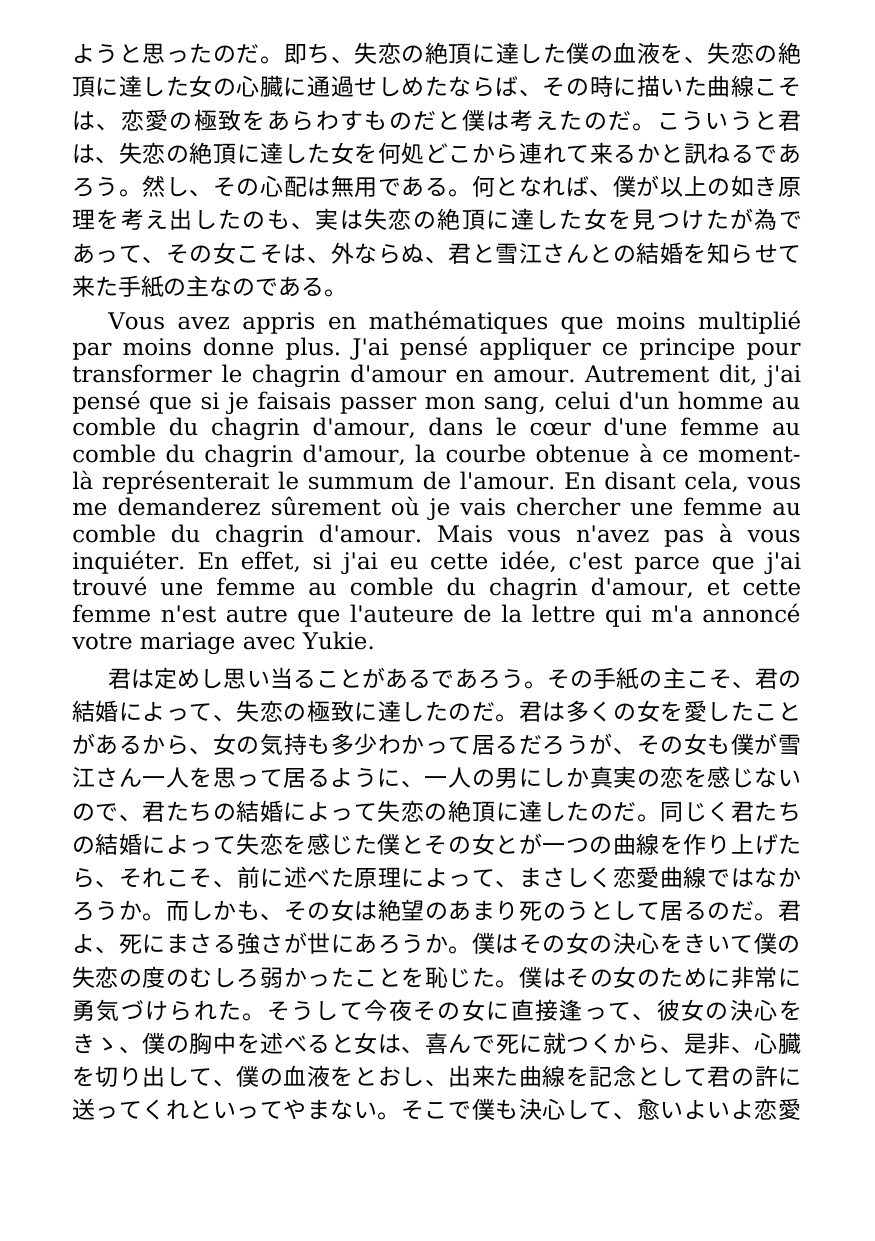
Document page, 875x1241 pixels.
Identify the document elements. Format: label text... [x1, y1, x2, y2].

text ようと思ったのだ。即ち、失恋の絶頂に達した僕の血液を、失恋の絶頂に達した女の心臓に通過せしめたならば、その時に描いた曲線こそは、恋愛の極致をあらわすものだと僕は考えたのだ。こういうと君は、失恋の絶頂に達した女を何処どこから連れて来るかと訊ねるであろう。然し、その心配は無用である。何となれば、僕が以上の如き原理を考え出したのも、実は失恋の絶頂に達した女を見つけたが為であって、その女こそは、外ならぬ、君と雪江さんとの結婚を知らせて来た手紙の主なのである。 [72, 36, 802, 302]
text 君は定めし思い当ることがあるであろう。その手紙の主こそ、君の結婚によって、失恋の極致に達したのだ。君は多くの女を愛したことがあるから、女の気持も多少わかって居るだろうが、その女も僕が雪江さん一人を思って居るように、一人の男にしか真実の恋を感じないので、君たちの結婚によって失恋の絶頂に達したのだ。同じく君たちの結婚によって失恋を感じた僕とその女とが一つの曲線を作り上げたら、それこそ、前に述べた原理によって、まさしく恋愛曲線ではなかろうか。而しかも、その女は絶望のあまり死のうとして居るのだ。君よ、死にまさる強さが世にあろうか。僕はその女の決心をきいて僕の失恋の度のむしろ弱かったことを恥じた。僕はその女のために非常に勇気づけられた。そうして今夜その女に直接逢って、彼女の決心をきゝ、僕の胸中を述べると女は、喜んで死に就つくから、是非、心臓を切り出して、僕の血液をとおし、出来た曲線を記念として君の許に送ってくれといってやまない。そこで僕も決心して、愈いよいよ恋愛 [72, 660, 802, 1126]
text Vous avez appris en mathématiques que moins multiplié par moins donne plus. J'ai pensé appliquer ce principe pour transformer le chagrin d'amour en amour. Autrement dit, j'ai pensé que si je faisais passer mon sang, celui d'un homme au comble du chagrin d'amour, dans le cœur d'une femme au comble du chagrin d'amour, la courbe obtenue à ce moment-là représenterait le summum de l'amour. En disant cela, vous me demanderez sûrement où je vais chercher une femme au comble du chagrin d'amour. Mais vous n'avez pas à vous inquiéter. En effet, si j'ai eu cette idée, c'est parce que j'ai trouvé une femme au comble du chagrin d'amour, et cette femme n'est autre que l'auteure de la lettre qui m'a annoncé votre mariage avec Yukie. [72, 308, 802, 654]
